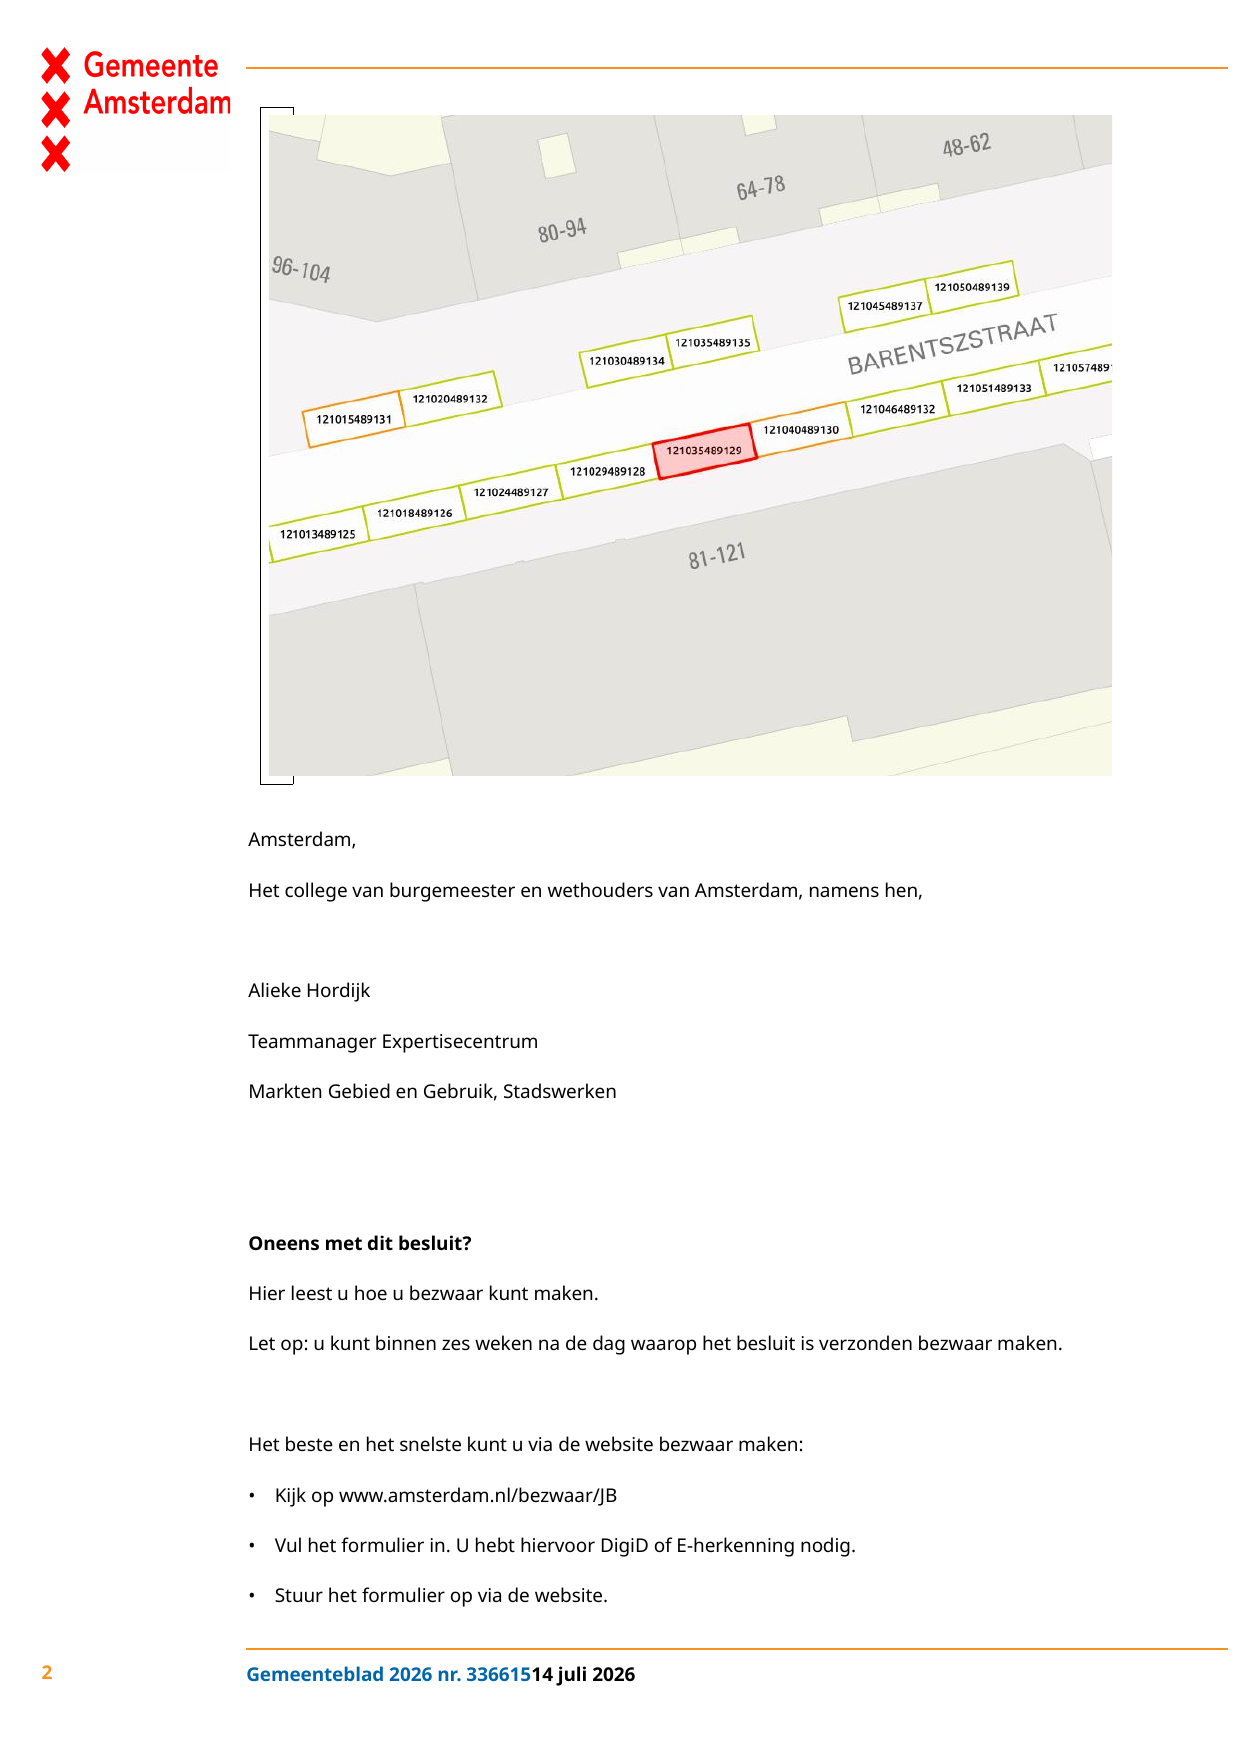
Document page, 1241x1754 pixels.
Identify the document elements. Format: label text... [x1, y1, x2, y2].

picture [41, 47, 231, 172]
text Amsterdam, [248, 826, 1152, 852]
text Hier leest u hoe u bezwaar kunt maken. [248, 1280, 1152, 1306]
text Het beste en het snelste kunt u via de website bezwaar maken: [248, 1431, 1152, 1457]
text • Stuur het formulier op via de website. [248, 1583, 1152, 1608]
picture [268, 115, 1113, 776]
text • Kijk op www.amsterdam.nl/bezwaar/JB [248, 1482, 1152, 1508]
text • Vul het formulier in. U hebt hiervoor DigiD of E-herkenning nodig. [248, 1532, 1152, 1558]
text Teammanager Expertisecentrum [248, 1028, 1152, 1054]
text Markten Gebied en Gebruik, Stadswerken [248, 1078, 1152, 1104]
text Alieke Hordijk [248, 978, 1152, 1003]
text Oneens met dit besluit? [248, 1230, 1152, 1256]
text Let op: u kunt binnen zes weken na de dag waarop het besluit is verzonden bezwaar maken. [248, 1331, 1152, 1356]
text Het college van burgemeester en wethouders van Amsterdam, namens hen, [248, 877, 1152, 903]
